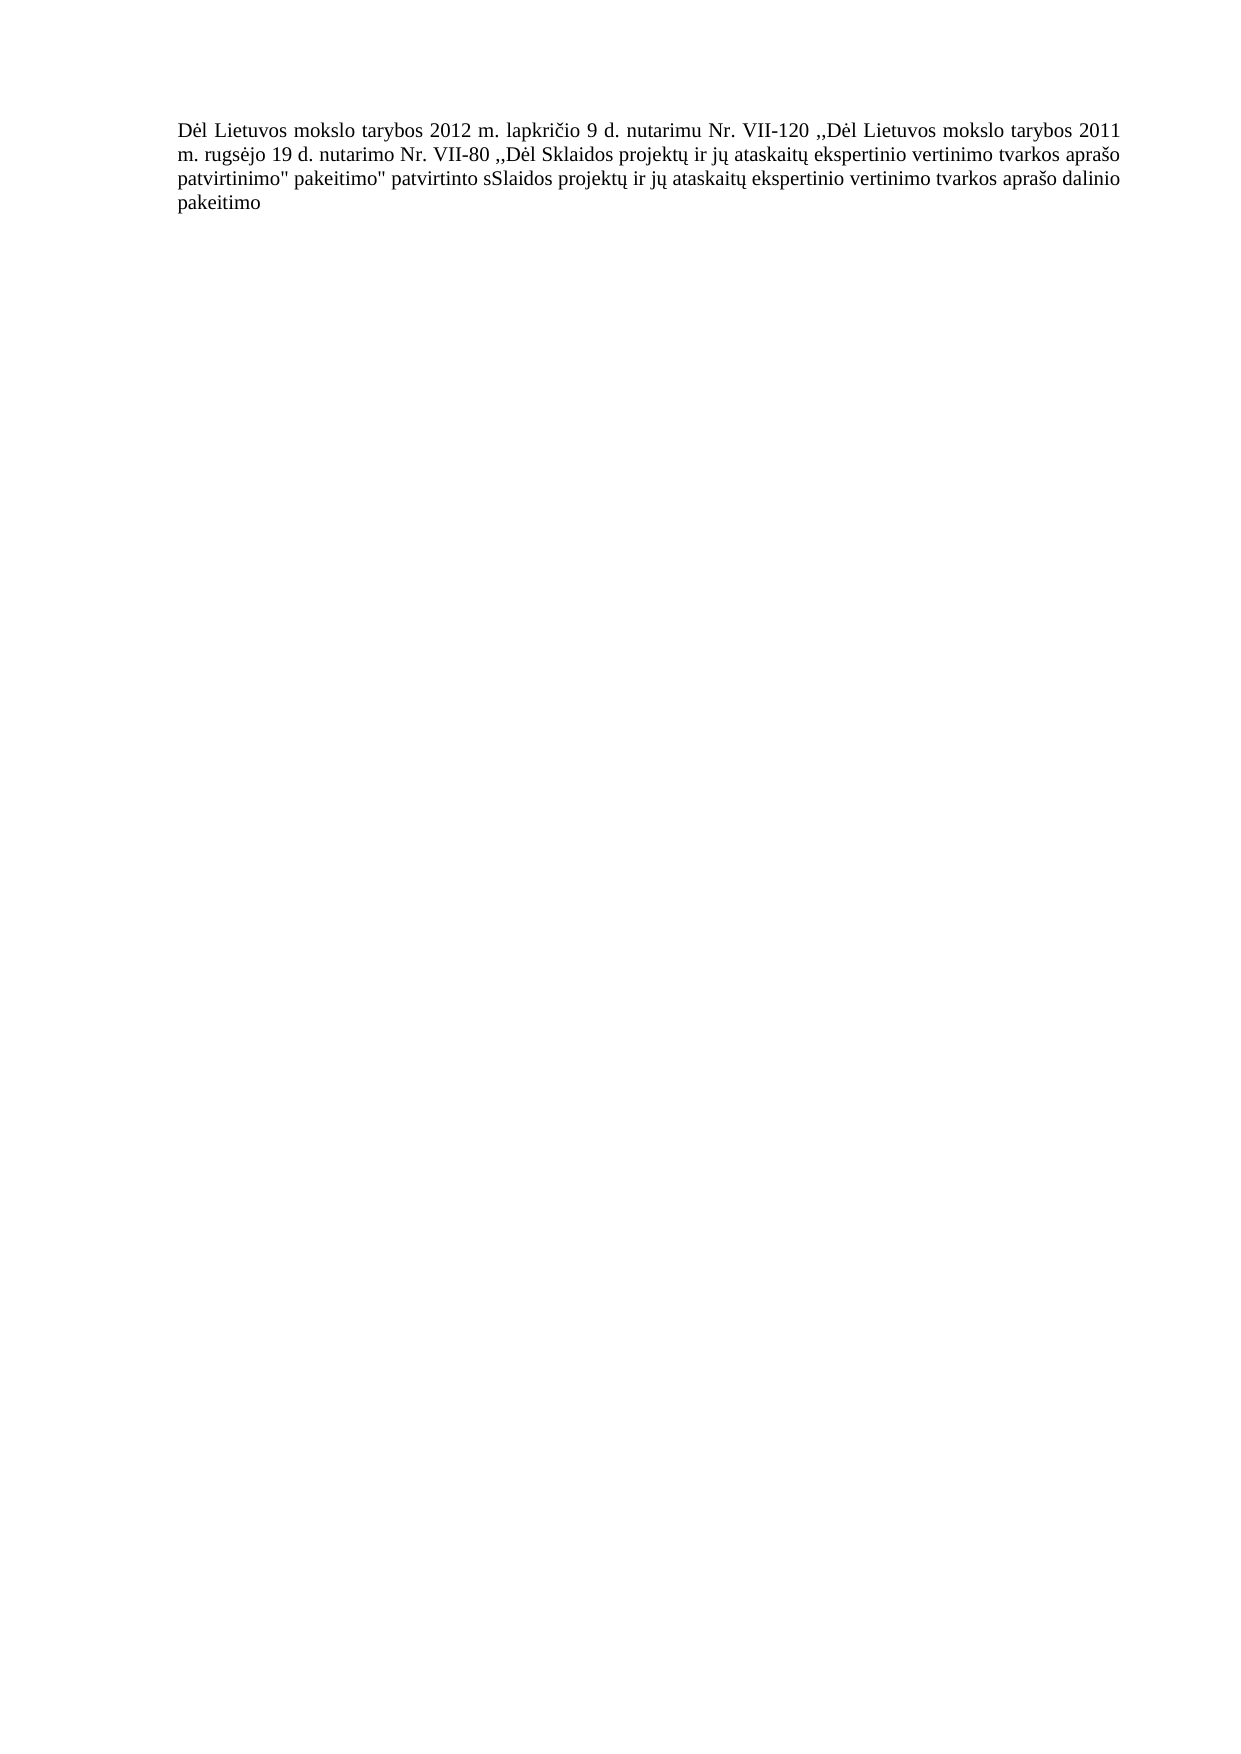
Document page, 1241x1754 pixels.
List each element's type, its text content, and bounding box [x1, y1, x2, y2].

text Dėl Lietuvos mokslo tarybos 2012 m. lapkričio 9 d. nutarimu Nr. VII-120 ,,Dėl Lietuvos mokslo tarybos 2011 m. rugsėjo 19 d. nutarimo Nr. VII-80 ,,Dėl Sklaidos projektų ir jų ataskaitų ekspertinio vertinimo tvarkos aprašo patvirtinimo" pakeitimo" patvirtinto sSlaidos projektų ir jų ataskaitų ekspertinio vertinimo tvarkos aprašo dalinio pakeitimo [177, 118, 1122, 214]
